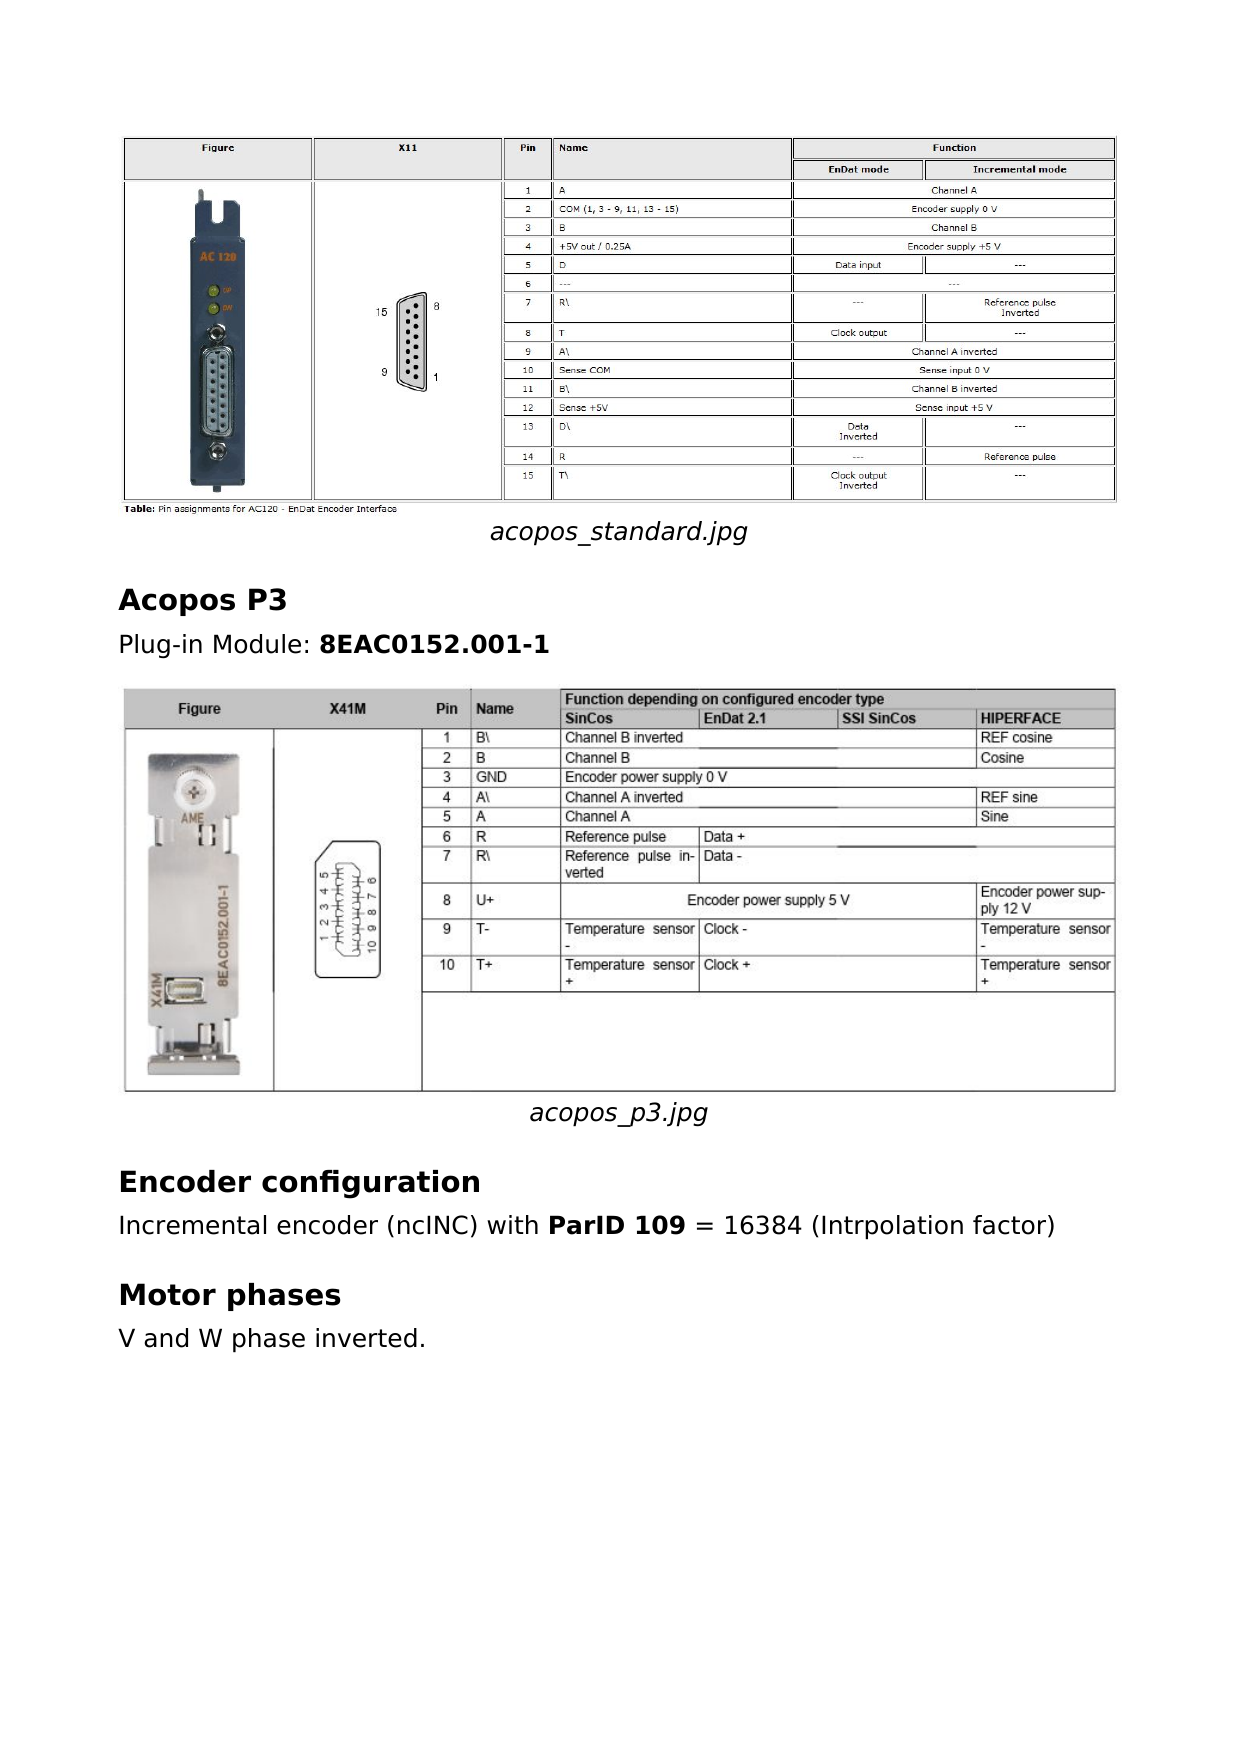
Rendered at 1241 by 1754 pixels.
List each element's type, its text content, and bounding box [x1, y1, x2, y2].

picture [118, 684, 1123, 1099]
text acopos_standard.jpg [118, 517, 1122, 546]
subtitle Encoder configuration [118, 1165, 1122, 1199]
text acopos_p3.jpg [118, 1099, 1122, 1128]
text Plug-in Module: 8EAC0152.001-1 [118, 630, 1122, 659]
subtitle Acopos P3 [118, 584, 1122, 618]
subtitle Motor phases [118, 1278, 1122, 1312]
text V and W phase inverted. [118, 1325, 1122, 1354]
text Incremental encoder (ncINC) with ParID 109 = 16384 (Intrpolation factor) [118, 1212, 1122, 1241]
picture [118, 130, 1123, 517]
